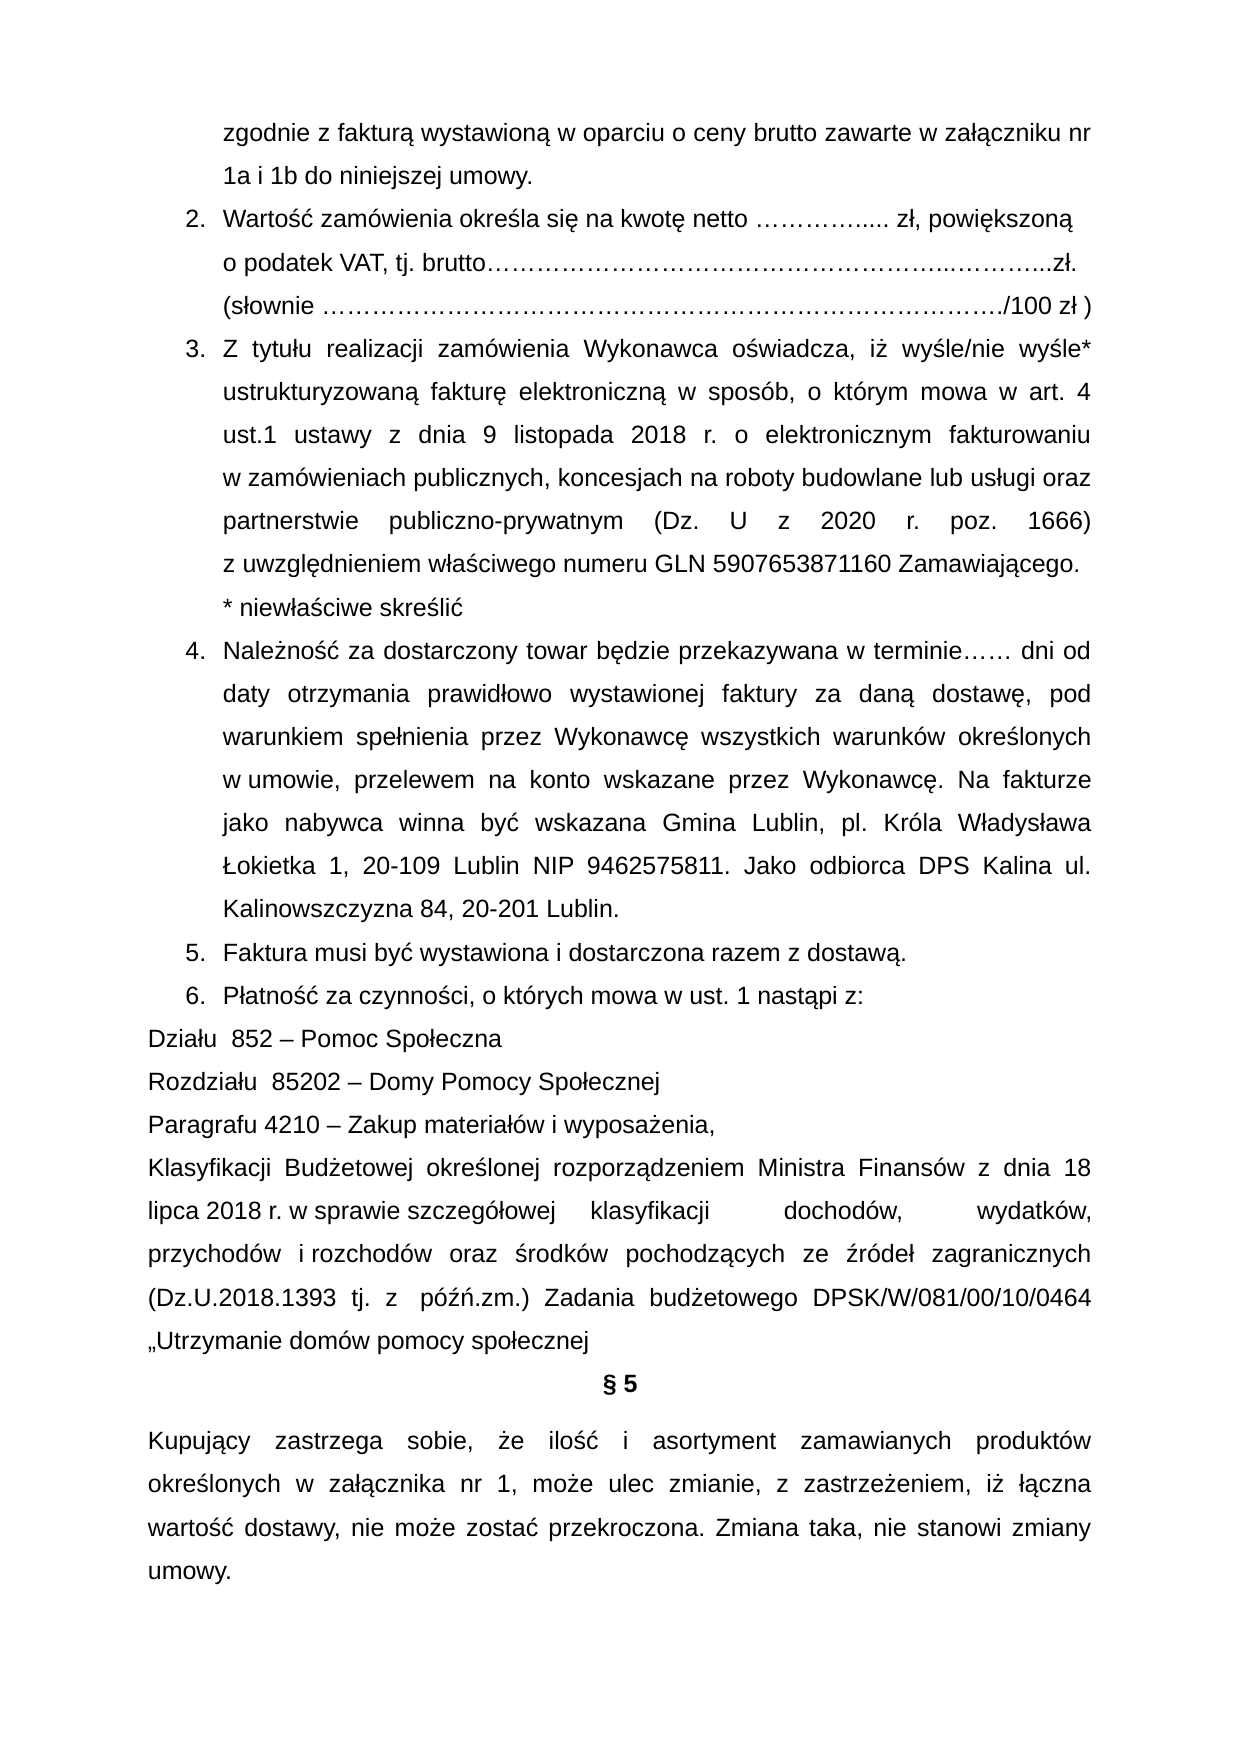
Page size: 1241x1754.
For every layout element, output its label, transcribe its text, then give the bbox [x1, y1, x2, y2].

text * niewłaściwe skreślić [223, 592, 1092, 621]
text Działu 852 – Pomoc Społeczna [148, 1024, 1092, 1052]
list Należność za dostarczony towar będzie przekazywana w terminie…… dni od daty otrzymania prawidłowo wystawionej faktury za daną dostawę, pod warunkiem spełnienia przez Wykonawcę wszystkich warunków określonych w umowie, przelewem na konto wskazane przez Wykonawcę. Na fakturze jako nabywca winna być wskazana Gmina Lublin, pl. Króla Władysława Łokietka 1, 20-109 Lublin NIP 9462575811. Jako odbiorca DPS Kalina ul. Kalinowszczyzna 84, 20-201 Lublin. [185, 636, 1092, 923]
text Paragrafu 4210 – Zakup materiałów i wyposażenia, [148, 1110, 1092, 1139]
text § 5 [148, 1369, 1092, 1397]
list Płatność za czynności, o których mowa w ust. 1 nastąpi z: [185, 981, 1092, 1009]
text Kupujący zastrzega sobie, że ilość i asortyment zamawianych produktów określonych w załącznika nr 1, może ulec zmianie, z zastrzeżeniem, iż łączna wartość dostawy, nie może zostać przekroczona. Zmiana taka, nie stanowi zmiany umowy. [148, 1426, 1092, 1584]
list Z tytułu realizacji zamówienia Wykonawca oświadcza, iż wyśle/nie wyśle* ustrukturyzowaną fakturę elektroniczną w sposób, o którym mowa w art. 4 ust.1 ustawy z dnia 9 listopada 2018 r. o elektronicznym fakturowaniu w zamówieniach publicznych, koncesjach na roboty budowlane lub usługi oraz partnerstwie publiczno-prywatnym (Dz. U z 2020 r. poz. 1666) z uwzględnieniem właściwego numeru GLN 5907653871160 Zamawiającego. [185, 334, 1092, 578]
text Klasyfikacji Budżetowej określonej rozporządzeniem Ministra Finansów z dnia 18 lipca 2018 r. w sprawie szczegółowej klasyfikacji dochodów, wydatków, przychodów i rozchodów oraz środków pochodzących ze źródeł zagranicznych (Dz.U.2018.1393 tj. z późń.zm.) Zadania budżetowego DPSK/W/081/00/10/0464 „Utrzymanie domów pomocy społecznej [148, 1153, 1092, 1354]
text Rozdziału 85202 – Domy Pomocy Społecznej [148, 1067, 1092, 1096]
list zgodnie z fakturą wystawioną w oparciu o ceny brutto zawarte w załączniku nr 1a i 1b do niniejszej umowy. [185, 118, 1092, 190]
list Faktura musi być wystawiona i dostarczona razem z dostawą. [185, 937, 1092, 966]
list Wartość zamówienia określa się na kwotę netto …………..... zł, powiększoną o podatek VAT, tj. brutto………………………………………………...………...zł. (słownie ………………………………………………………………………./100 zł ) [185, 204, 1092, 319]
